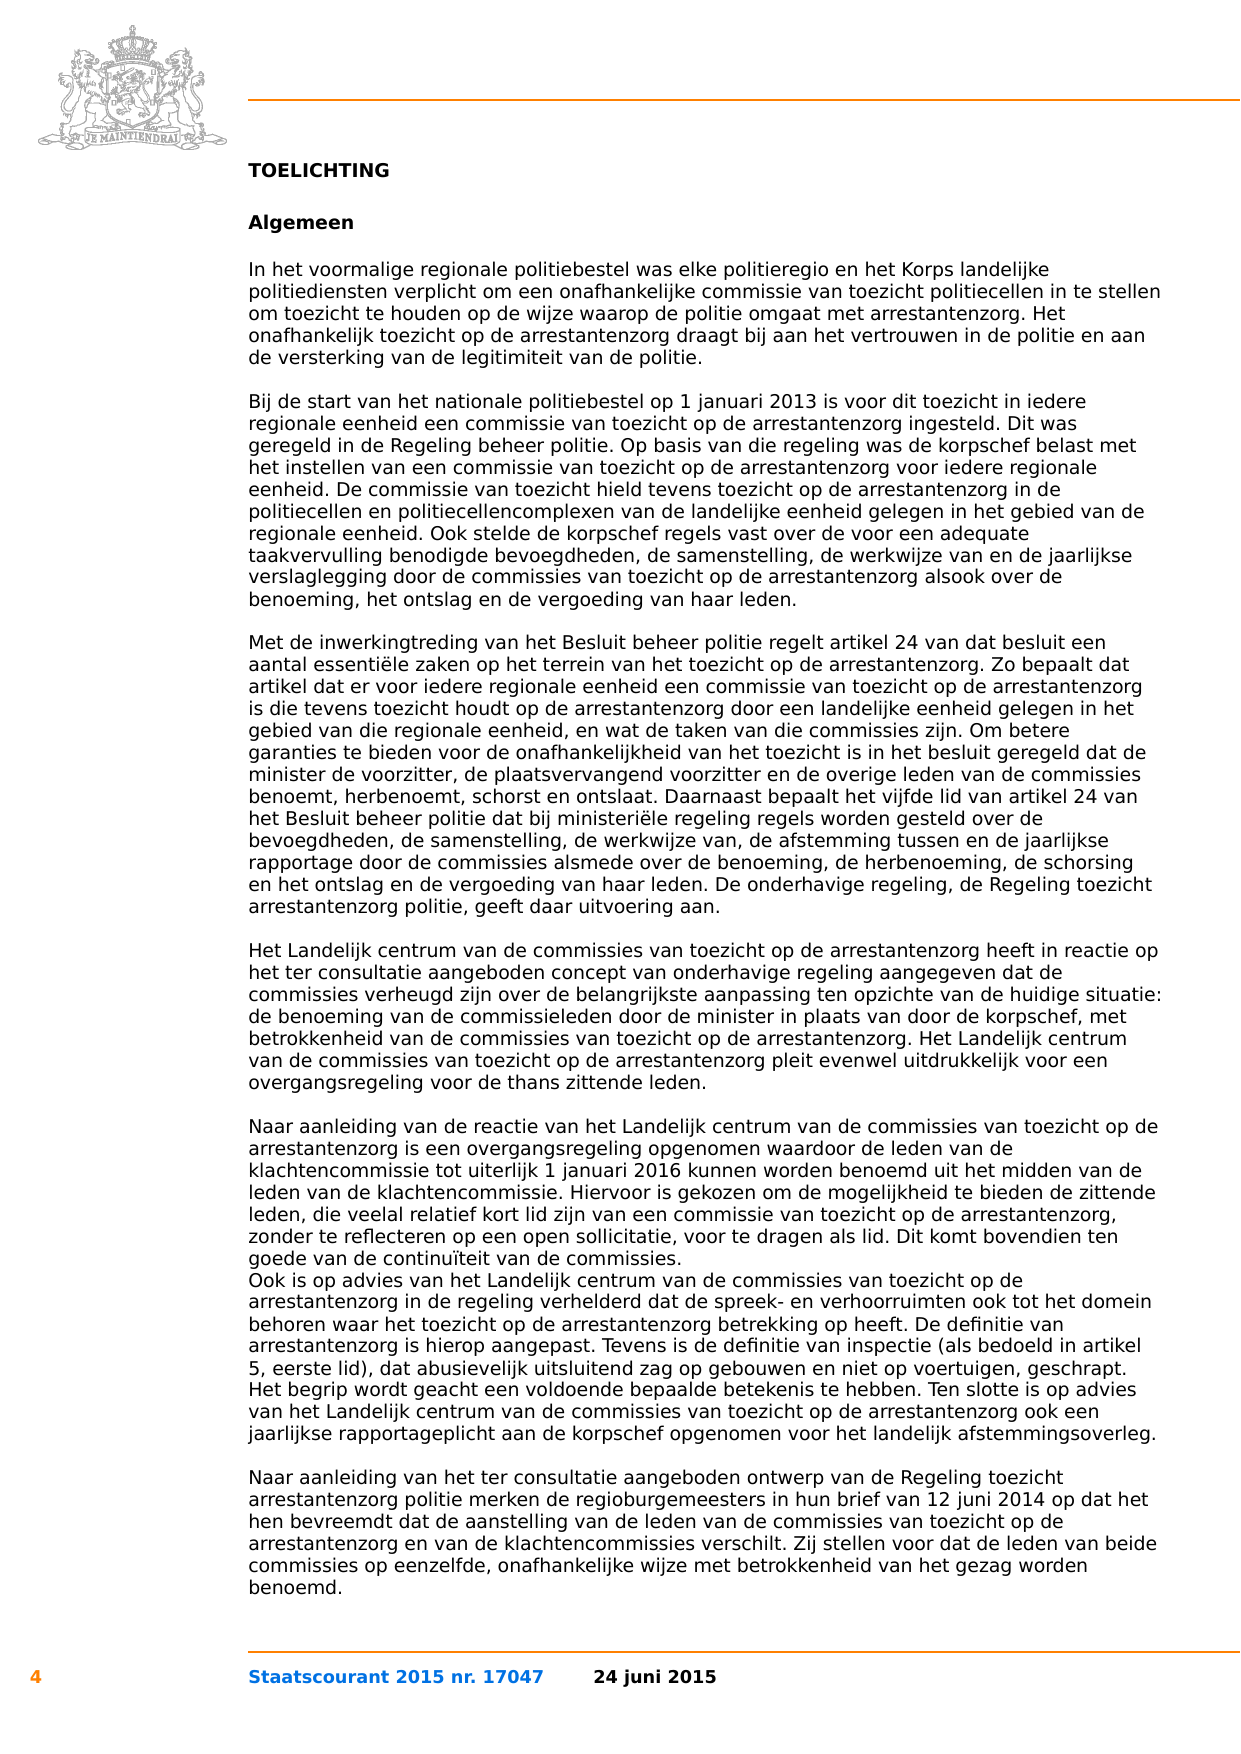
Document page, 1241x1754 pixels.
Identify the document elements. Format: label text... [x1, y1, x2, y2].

text Naar aanleiding van het ter consultatie aangeboden ontwerp van de Regeling toezicht arrestantenzorg politie merken de regioburgemeesters in hun brief van 12 juni 2014 op dat het hen bevreemdt dat de aanstelling van de leden van de commissies van toezicht op de arrestantenzorg en van de klachtencommissies verschilt. Zij stellen voor dat de leden van beide commissies op eenzelfde, onafhankelijke wijze met betrokkenheid van het gezag worden benoemd. [248, 1467, 1163, 1599]
text Met de inwerkingtreding van het Besluit beheer politie regelt artikel 24 van dat besluit een aantal essentiële zaken op het terrein van het toezicht op de arrestantenzorg. Zo bepaalt dat artikel dat er voor iedere regionale eenheid een commissie van toezicht op de arrestantenzorg is die tevens toezicht houdt op de arrestantenzorg door een landelijke eenheid gelegen in het gebied van die regionale eenheid, en wat de taken van die commissies zijn. Om betere garanties te bieden voor de onafhankelijkheid van het toezicht is in het besluit geregeld dat de minister de voorzitter, de plaatsvervangend voorzitter en de overige leden van de commissies benoemt, herbenoemt, schorst en ontslaat. Daarnaast bepaalt het vijfde lid van artikel 24 van het Besluit beheer politie dat bij ministeriële regeling regels worden gesteld over de bevoegdheden, de samenstelling, de werkwijze van, de afstemming tussen en de jaarlijkse rapportage door de commissies alsmede over de benoeming, de herbenoeming, de schorsing en het ontslag en de vergoeding van haar leden. De onderhavige regeling, de Regeling toezicht arrestantenzorg politie, geeft daar uitvoering aan. [248, 632, 1163, 918]
text Bij de start van het nationale politiebestel op 1 januari 2013 is voor dit toezicht in iedere regionale eenheid een commissie van toezicht op de arrestantenzorg ingesteld. Dit was geregeld in de Regeling beheer politie. Op basis van die regeling was de korpschef belast met het instellen van een commissie van toezicht op de arrestantenzorg voor iedere regionale eenheid. De commissie van toezicht hield tevens toezicht op de arrestantenzorg in de politiecellen en politiecellencomplexen van de landelijke eenheid gelegen in het gebied van de regionale eenheid. Ook stelde de korpschef regels vast over de voor een adequate taakvervulling benodigde bevoegdheden, de samenstelling, de werkwijze van en de jaarlijkse verslaglegging door de commissies van toezicht op de arrestantenzorg alsook over de benoeming, het ontslag en de vergoeding van haar leden. [248, 391, 1163, 610]
text Naar aanleiding van de reactie van het Landelijk centrum van de commissies van toezicht op de arrestantenzorg is een overgangsregeling opgenomen waardoor de leden van de klachtencommissie tot uiterlijk 1 januari 2016 kunnen worden benoemd uit het midden van de leden van de klachtencommissie. Hiervoor is gekozen om de mogelijkheid te bieden de zittende leden, die veelal relatief kort lid zijn van een commissie van toezicht op de arrestantenzorg, zonder te reflecteren op een open sollicitatie, voor te dragen als lid. Dit komt bovendien ten goede van de continuïteit van de commissies. [248, 1116, 1163, 1269]
subtitle TOELICHTING [248, 160, 1163, 182]
picture [38, 25, 227, 150]
subtitle Algemeen [248, 212, 1163, 234]
text In het voormalige regionale politiebestel was elke politieregio en het Korps landelijke politiediensten verplicht om een onafhankelijke commissie van toezicht politiecellen in te stellen om toezicht te houden op de wijze waarop de politie omgaat met arrestantenzorg. Het onafhankelijk toezicht op de arrestantenzorg draagt bij aan het vertrouwen in de politie en aan de versterking van de legitimiteit van de politie. [248, 259, 1163, 369]
text Ook is op advies van het Landelijk centrum van de commissies van toezicht op de arrestantenzorg in de regeling verhelderd dat de spreek- en verhoorruimten ook tot het domein behoren waar het toezicht op de arrestantenzorg betrekking op heeft. De definitie van arrestantenzorg is hierop aangepast. Tevens is de definitie van inspectie (als bedoeld in artikel 5, eerste lid), dat abusievelijk uitsluitend zag op gebouwen en niet op voertuigen, geschrapt. Het begrip wordt geacht een voldoende bepaalde betekenis te hebben. Ten slotte is op advies van het Landelijk centrum van de commissies van toezicht op de arrestantenzorg ook een jaarlijkse rapportageplicht aan de korpschef opgenomen voor het landelijk afstemmingsoverleg. [248, 1269, 1163, 1445]
text Het Landelijk centrum van de commissies van toezicht op de arrestantenzorg heeft in reactie op het ter consultatie aangeboden concept van onderhavige regeling aangegeven dat de commissies verheugd zijn over de belangrijkste aanpassing ten opzichte van de huidige situatie: de benoeming van de commissieleden door de minister in plaats van door de korpschef, met betrokkenheid van de commissies van toezicht op de arrestantenzorg. Het Landelijk centrum van de commissies van toezicht op de arrestantenzorg pleit evenwel uitdrukkelijk voor een overgangsregeling voor de thans zittende leden. [248, 940, 1163, 1094]
